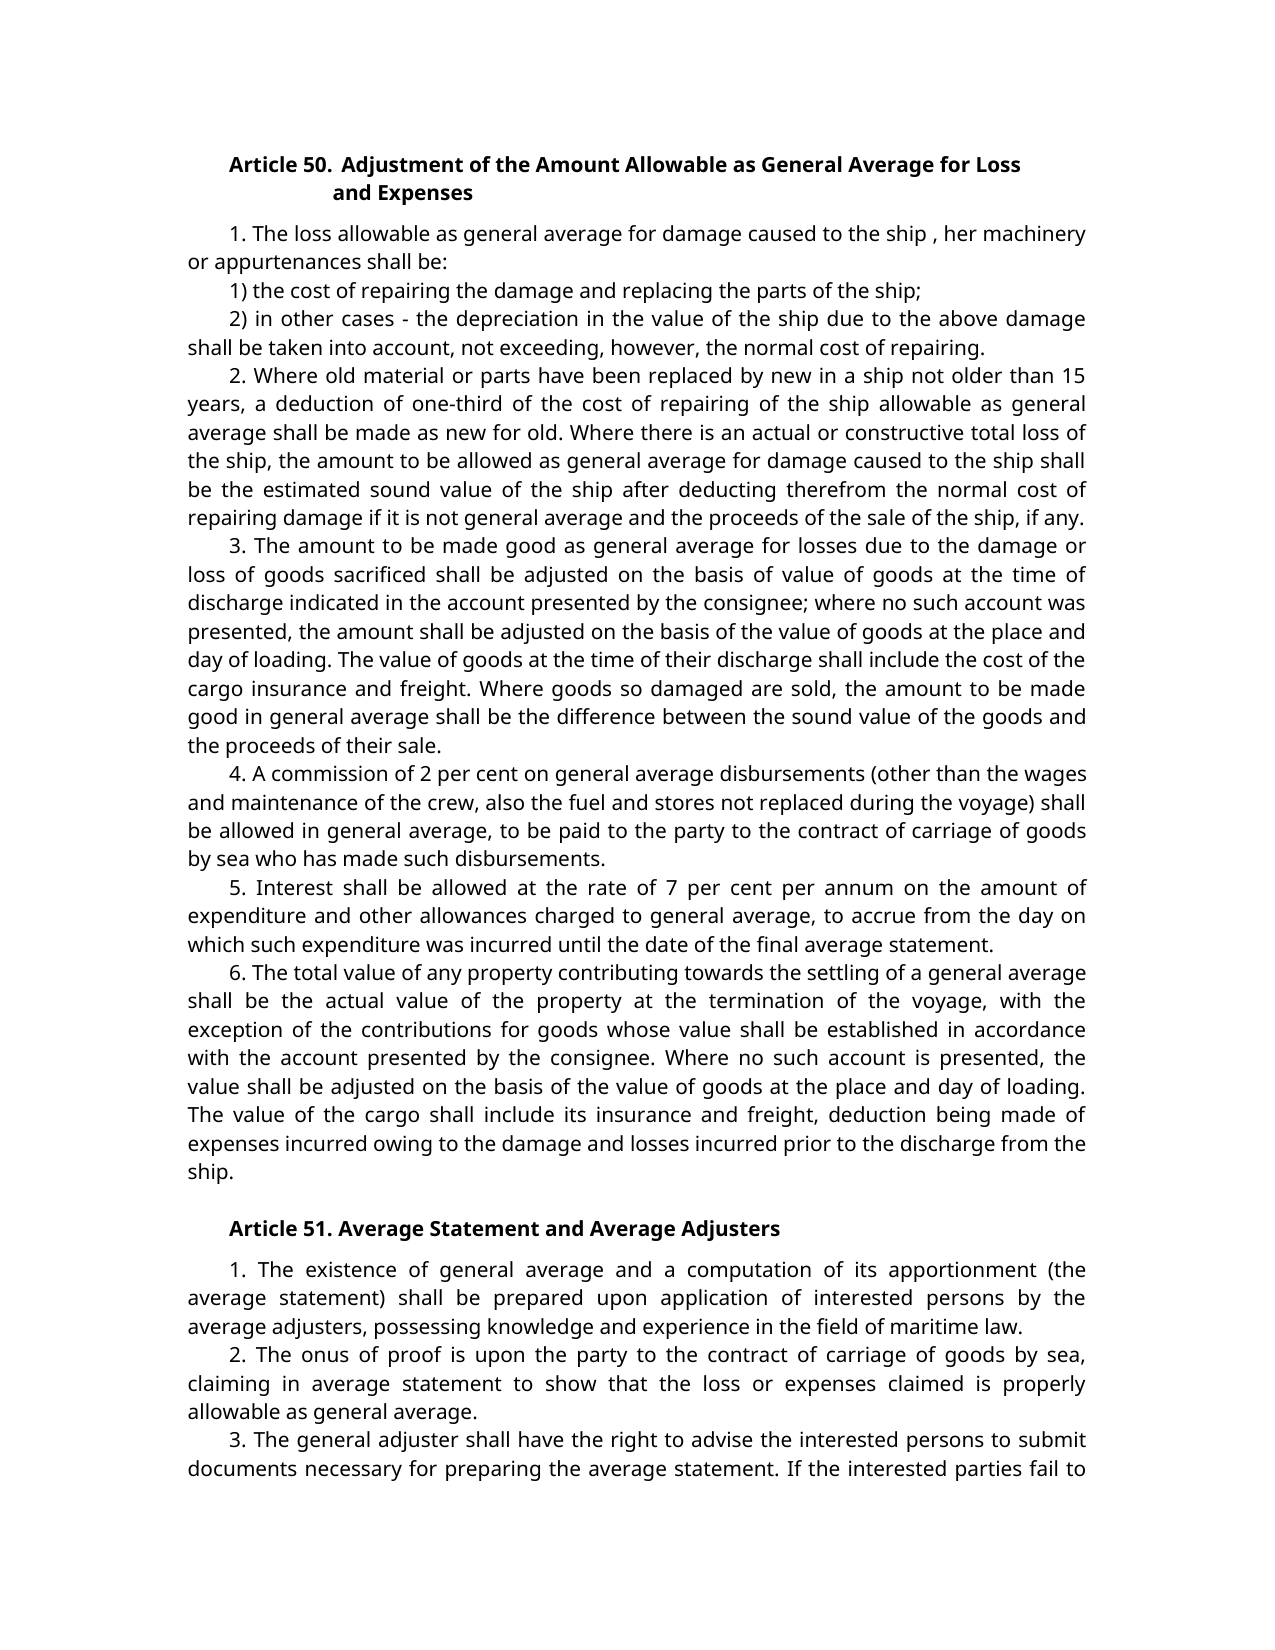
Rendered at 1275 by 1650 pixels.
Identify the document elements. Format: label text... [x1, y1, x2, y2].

text 2. Where old material or parts have been replaced by new in a ship not older than 15 years, a deduction of one-third of the cost of repairing of the ship allowable as general average shall be made as new for old. Where there is an actual or constructive total loss of the ship, the amount to be allowed as general average for damage caused to the ship shall be the estimated sound value of the ship after deducting therefrom the normal cost of repairing damage if it is not general average and the proceeds of the sale of the ship, if any. [187, 361, 1087, 532]
text Article 51. Average Statement and Average Adjusters [187, 1214, 1087, 1243]
text 1. The existence of general average and a computation of its apportionment (the average statement) shall be prepared upon application of interested persons by the average adjusters, possessing knowledge and experience in the field of maritime law. [187, 1255, 1087, 1340]
text 5. Interest shall be allowed at the rate of 7 per cent per annum on the amount of expenditure and other allowances charged to general average, to accrue from the day on which such expenditure was incurred until the date of the final average statement. [187, 873, 1087, 958]
text 3. The general adjuster shall have the right to advise the interested persons to submit documents necessary for preparing the average statement. If the interested parties fail to [187, 1426, 1087, 1482]
text 2) in other cases - the depreciation in the value of the ship due to the above damage shall be taken into account, not exceeding, however, the normal cost of repairing. [187, 304, 1087, 361]
text 2. The onus of proof is upon the party to the contract of carriage of goods by sea, claiming in average statement to show that the loss or expenses claimed is properly allowable as general average. [187, 1340, 1087, 1426]
text 4. A commission of 2 per cent on general average disbursements (other than the wages and maintenance of the crew, also the fuel and stores not replaced during the voyage) shall be allowed in general average, to be paid to the party to the contract of carriage of goods by sea who has made such disbursements. [187, 759, 1087, 873]
text 1. The loss allowable as general average for damage caused to the ship , her machinery or appurtenances shall be: [187, 219, 1087, 276]
text 6. The total value of any property contributing towards the settling of a general average shall be the actual value of the property at the termination of the voyage, with the exception of the contributions for goods whose value shall be established in accordance with the account presented by the consignee. Where no such account is presented, the value shall be adjusted on the basis of the value of goods at the place and day of loading. The value of the cargo shall include its insurance and freight, deduction being made of expenses incurred owing to the damage and losses incurred prior to the discharge from the ship. [187, 958, 1087, 1186]
text 1) the cost of repairing the damage and replacing the parts of the ship; [187, 276, 1087, 304]
text Article 50. Adjustment of the Amount Allowable as General Average for Loss and Expenses [187, 150, 1087, 207]
text 3. The amount to be made good as general average for losses due to the damage or loss of goods sacrificed shall be adjusted on the basis of value of goods at the time of discharge indicated in the account presented by the consignee; where no such account was presented, the amount shall be adjusted on the basis of the value of goods at the place and day of loading. The value of goods at the time of their discharge shall include the cost of the cargo insurance and freight. Where goods so damaged are sold, the amount to be made good in general average shall be the difference between the sound value of the goods and the proceeds of their sale. [187, 532, 1087, 759]
